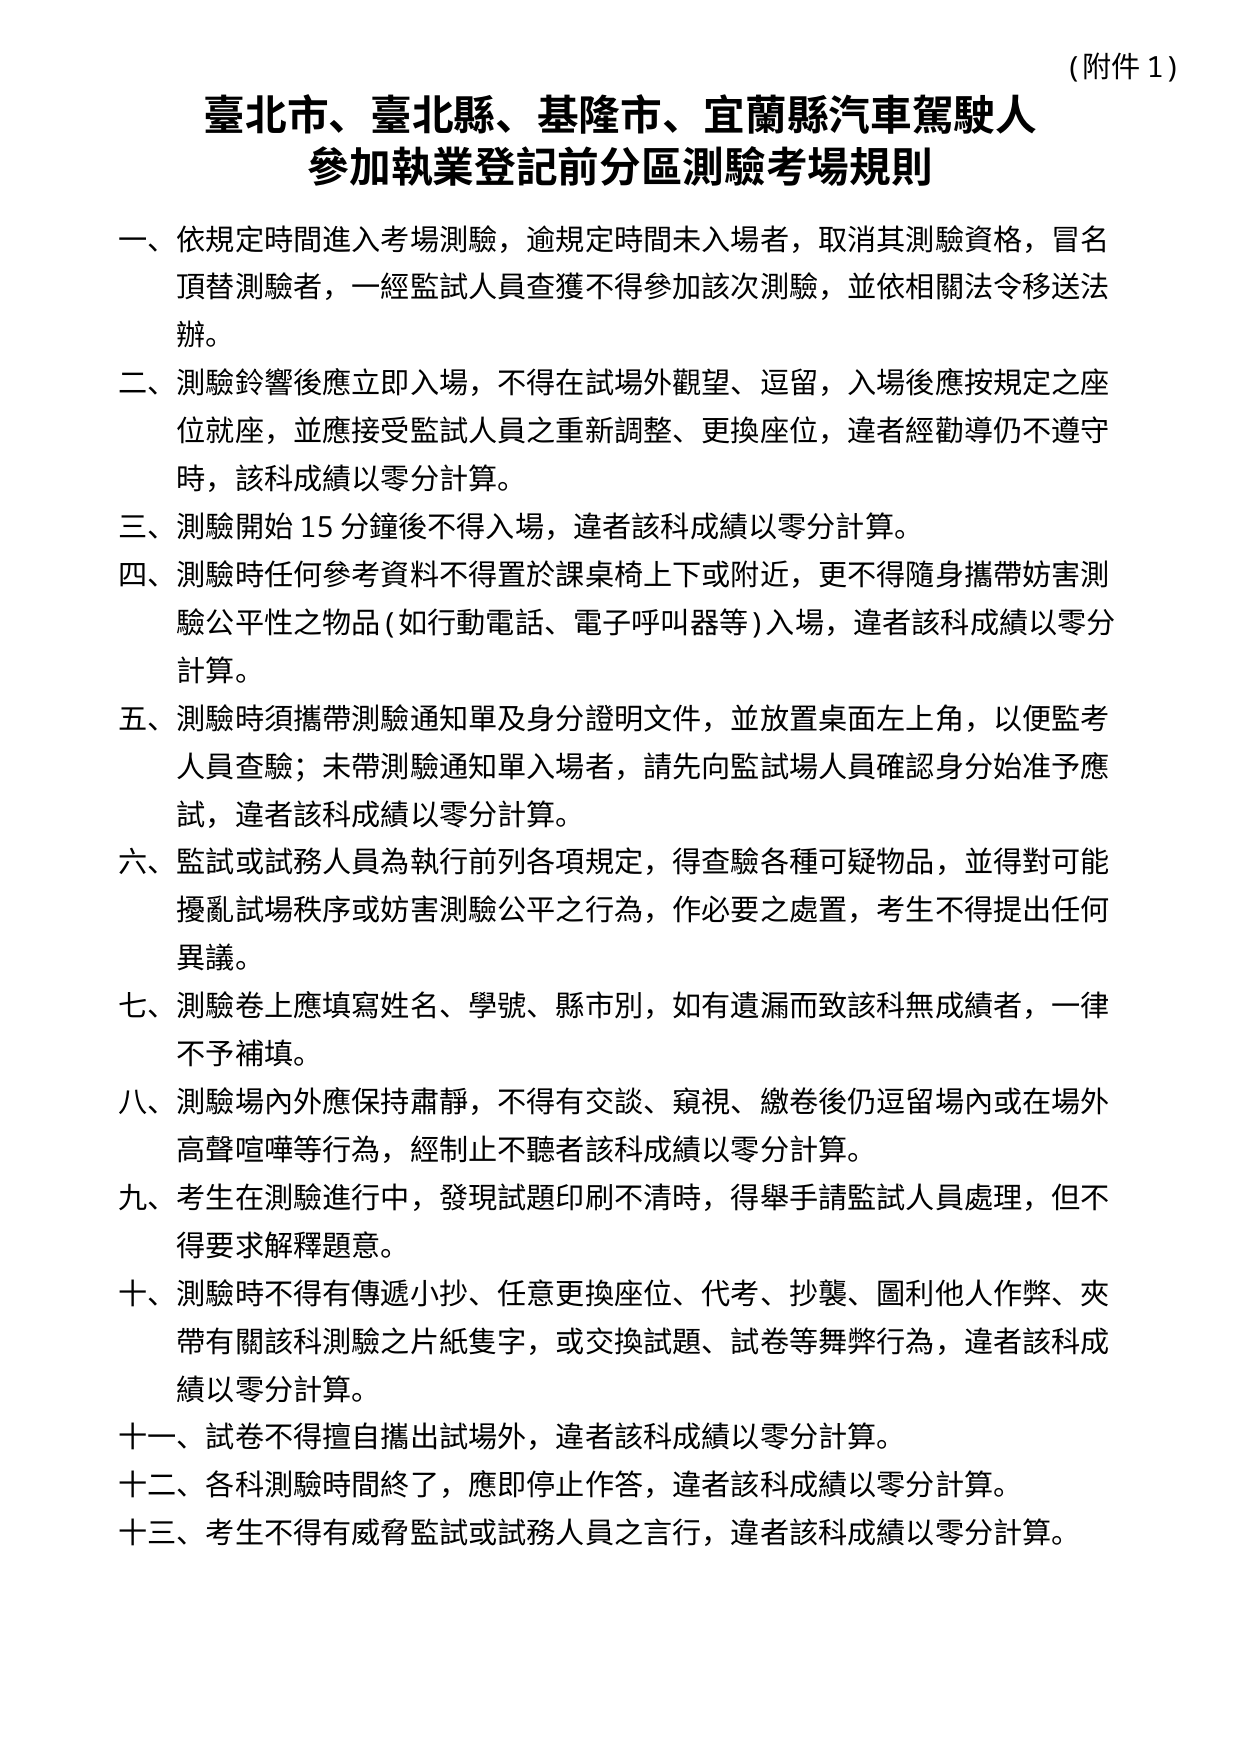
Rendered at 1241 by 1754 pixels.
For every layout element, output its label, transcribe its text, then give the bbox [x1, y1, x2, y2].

text 七、測驗卷上應填寫姓名、學號、縣市別，如有遺漏而致該科無成績者，一律不予補填。 [118, 978, 1122, 1074]
text 五、測驗時須攜帶測驗通知單及身分證明文件，並放置桌面左上角，以便監考人員查驗；未帶測驗通知單入場者，請先向監試場人員確認身分始准予應試，違者該科成績以零分計算。 [118, 691, 1122, 834]
text 十三、考生不得有威脅監試或試務人員之言行，違者該科成績以零分計算。 [118, 1505, 1122, 1553]
text 六、監試或試務人員為執行前列各項規定，得查驗各種可疑物品，並得對可能擾亂試場秩序或妨害測驗公平之行為，作必要之處置，考生不得提出任何異議。 [118, 834, 1122, 978]
text [1056, 43, 1198, 99]
text 十一、試卷不得擅自攜出試場外，違者該科成績以零分計算。 [118, 1409, 1122, 1457]
text 十二、各科測驗時間終了，應即停止作答，違者該科成績以零分計算。 [118, 1457, 1122, 1505]
text 十、測驗時不得有傳遞小抄、任意更換座位、代考、抄襲、圖利他人作弊、夾帶有關該科測驗之片紙隻字，或交換試題、試卷等舞弊行為，違者該科成績以零分計算。 [118, 1266, 1122, 1409]
text 四、測驗時任何參考資料不得置於課桌椅上下或附近，更不得隨身攜帶妨害測驗公平性之物品(如行動電話、電子呼叫器等)入場，違者該科成績以零分計算。 [118, 547, 1122, 691]
text 二、測驗鈴響後應立即入場，不得在試場外觀望、逗留，入場後應按規定之座位就座，並應接受監試人員之重新調整、更換座位，違者經勸導仍不遵守時，該科成績以零分計算。 [118, 355, 1122, 499]
text 三、測驗開始15分鐘後不得入場，違者該科成績以零分計算。 [118, 499, 1122, 547]
text 八、測驗場內外應保持肅靜，不得有交談、窺視、繳卷後仍逗留場內或在場外高聲喧嘩等行為，經制止不聽者該科成績以零分計算。 [118, 1074, 1122, 1170]
text 九、考生在測驗進行中，發現試題印刷不清時，得舉手請監試人員處理，但不得要求解釋題意。 [118, 1170, 1122, 1266]
text (附件1) [1064, 52, 1189, 83]
text 一、依規定時間進入考場測驗，逾規定時間未入場者，取消其測驗資格，冒名頂替測驗者，一經監試人員查獲不得參加該次測驗，並依相關法令移送法辦。 [118, 212, 1122, 355]
